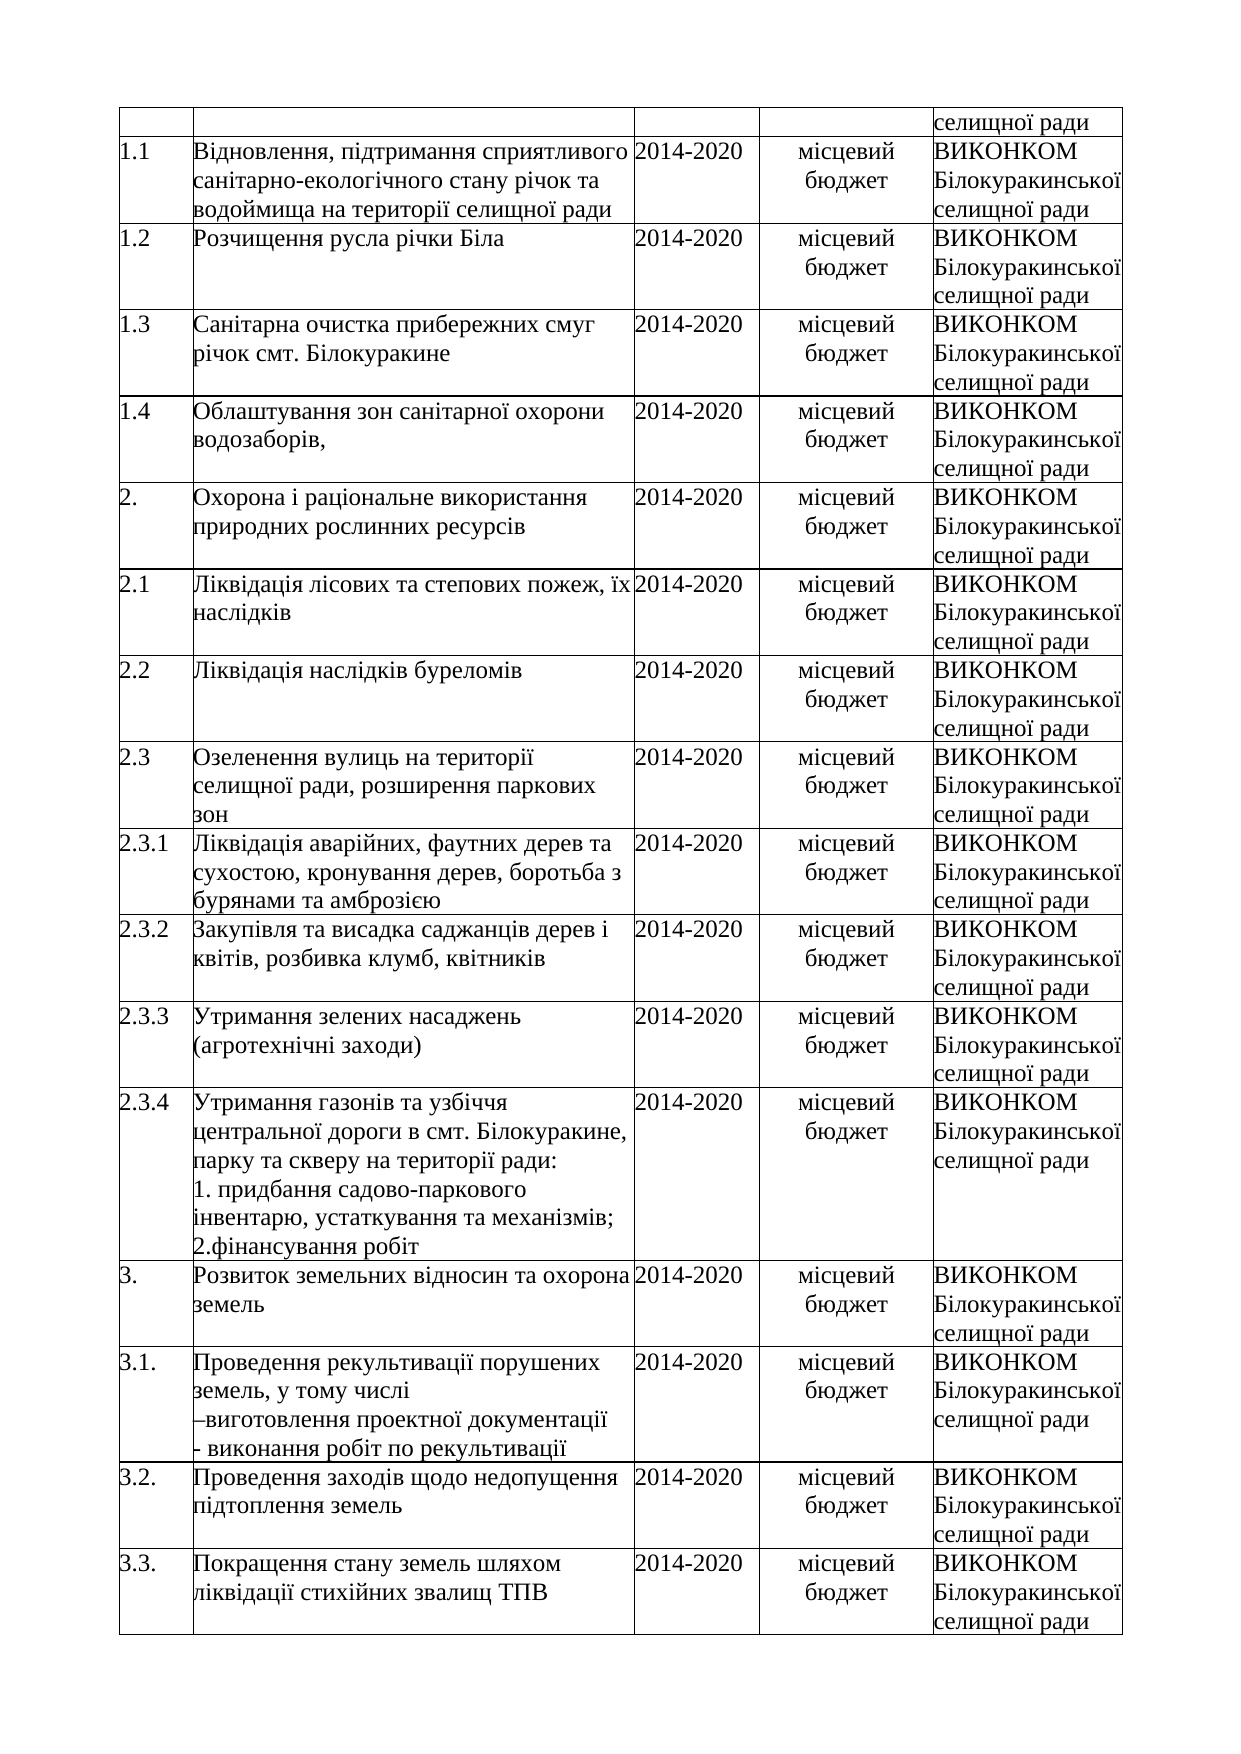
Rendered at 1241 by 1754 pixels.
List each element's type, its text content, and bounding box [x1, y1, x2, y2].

table_cell Утримання газонів та узбіччя центральної дороги в смт. Білокуракине, парку та скверу на території ради: 1. придбання садово-паркового інвентарю, устаткування та механізмів; 2.фінансування робіт [194, 1088, 634, 1260]
table_cell 2.3.1 [120, 829, 193, 914]
table_cell Охорона і раціональне використання природних рослинних ресурсів [194, 483, 634, 568]
table_cell місцевий бюджет [760, 1463, 933, 1548]
table_cell 2014-2020 [635, 310, 759, 395]
table_cell ВИКОНКОМ Білокуракинської селищної ради [934, 1463, 1122, 1548]
table_cell ВИКОНКОМ Білокуракинської селищної ради [934, 224, 1122, 309]
table_cell [194, 108, 634, 136]
table_cell Розвиток земельних відносин та охорона земель [194, 1261, 634, 1346]
table_cell 2014-2020 [635, 742, 759, 828]
table_cell місцевий бюджет [760, 1261, 933, 1346]
table_cell 2.3.4 [120, 1088, 193, 1260]
table_cell Покращення стану земель шляхом ліквідації стихійних звалищ ТПВ [194, 1549, 634, 1634]
table_cell місцевий бюджет [760, 1347, 933, 1461]
table_cell ВИКОНКОМ Білокуракинської селищної ради [934, 829, 1122, 914]
table_cell місцевий бюджет [760, 224, 933, 309]
table_cell ВИКОНКОМ Білокуракинської селищної ради [934, 1002, 1122, 1087]
table_cell 2014-2020 [635, 829, 759, 914]
table_cell 2014-2020 [635, 1088, 759, 1260]
table_cell місцевий бюджет [760, 483, 933, 568]
table_cell 3.2. [120, 1463, 193, 1548]
table_cell Проведення заходів щодо недопущення підтоплення земель [194, 1463, 634, 1548]
table_cell 3.1. [120, 1347, 193, 1461]
table_cell 1.1 [120, 137, 193, 223]
table_cell 2.2 [120, 656, 193, 741]
table_cell 2.3.2 [120, 915, 193, 1001]
table_cell Ліквідація наслідків буреломів [194, 656, 634, 741]
table_cell ВИКОНКОМ Білокуракинської селищної ради [934, 915, 1122, 1001]
table_cell ВИКОНКОМ Білокуракинської селищної ради [934, 1347, 1122, 1461]
table_cell Облаштування зон санітарної охорони водозаборів, [194, 397, 634, 482]
table_cell місцевий бюджет [760, 570, 933, 655]
table_cell Розчищення русла річки Біла [194, 224, 634, 309]
table_cell Відновлення, підтримання сприятливого санітарно-екологічного стану річок та водоймища на території селищної ради [194, 137, 634, 223]
table_cell ВИКОНКОМ Білокуракинської селищної ради [934, 656, 1122, 741]
table_cell місцевий бюджет [760, 137, 933, 223]
table_cell 3.3. [120, 1549, 193, 1634]
table_cell 2014-2020 [635, 1463, 759, 1548]
table_cell 2014-2020 [635, 397, 759, 482]
table_cell місцевий бюджет [760, 915, 933, 1001]
table_cell [760, 108, 933, 136]
table_cell 2014-2020 [635, 137, 759, 223]
table_cell місцевий бюджет [760, 656, 933, 741]
table_cell 3. [120, 1261, 193, 1346]
table_cell місцевий бюджет [760, 1549, 933, 1634]
table_cell ВИКОНКОМ Білокуракинської селищної ради [934, 1088, 1122, 1260]
table_cell 2014-2020 [635, 224, 759, 309]
table_cell місцевий бюджет [760, 742, 933, 828]
table_cell місцевий бюджет [760, 829, 933, 914]
table_cell 2. [120, 483, 193, 568]
table_cell місцевий бюджет [760, 310, 933, 395]
table_cell Проведення рекультивації порушених земель, у тому числі –виготовлення проектної документації - виконання робіт по рекультивації [194, 1347, 634, 1461]
table_cell 2014-2020 [635, 570, 759, 655]
table_cell селищної ради [934, 108, 1122, 136]
table_cell 2014-2020 [635, 1347, 759, 1461]
table_cell 2014-2020 [635, 656, 759, 741]
table_cell 2014-2020 [635, 483, 759, 568]
table_cell ВИКОНКОМ Білокуракинської селищної ради [934, 310, 1122, 395]
table_cell місцевий бюджет [760, 1002, 933, 1087]
table_cell 2.3.3 [120, 1002, 193, 1087]
table_cell ВИКОНКОМ Білокуракинської селищної ради [934, 570, 1122, 655]
table_cell 1.4 [120, 397, 193, 482]
table_cell Ліквідація лісових та степових пожеж, їх наслідків [194, 570, 634, 655]
table_cell місцевий бюджет [760, 397, 933, 482]
table_cell ВИКОНКОМ Білокуракинської селищної ради [934, 483, 1122, 568]
table_cell 2.1 [120, 570, 193, 655]
table_cell 1.3 [120, 310, 193, 395]
table_cell 2014-2020 [635, 915, 759, 1001]
table_cell ВИКОНКОМ Білокуракинської селищної ради [934, 1261, 1122, 1346]
table_cell Утримання зелених насаджень (агротехнічні заходи) [194, 1002, 634, 1087]
table_cell Ліквідація аварійних, фаутних дерев та сухостою, кронування дерев, боротьба з бурянами та амброзією [194, 829, 634, 914]
table_cell [635, 108, 759, 136]
table_cell 1.2 [120, 224, 193, 309]
table_cell ВИКОНКОМ Білокуракинської селищної ради [934, 742, 1122, 828]
table_cell [120, 108, 193, 136]
table_cell 2014-2020 [635, 1002, 759, 1087]
table_cell 2014-2020 [635, 1261, 759, 1346]
table_cell місцевий бюджет [760, 1088, 933, 1260]
table_cell Санітарна очистка прибережних смуг річок смт. Білокуракине [194, 310, 634, 395]
table_cell ВИКОНКОМ Білокуракинської селищної ради [934, 1549, 1122, 1634]
table_cell Озеленення вулиць на території селищної ради, розширення паркових зон [194, 742, 634, 828]
table_cell 2.3 [120, 742, 193, 828]
table_cell Закупівля та висадка саджанців дерев і квітів, розбивка клумб, квітників [194, 915, 634, 1001]
table_cell 2014-2020 [635, 1549, 759, 1634]
table_cell ВИКОНКОМ Білокуракинської селищної ради [934, 137, 1122, 223]
table_cell ВИКОНКОМ Білокуракинської селищної ради [934, 397, 1122, 482]
